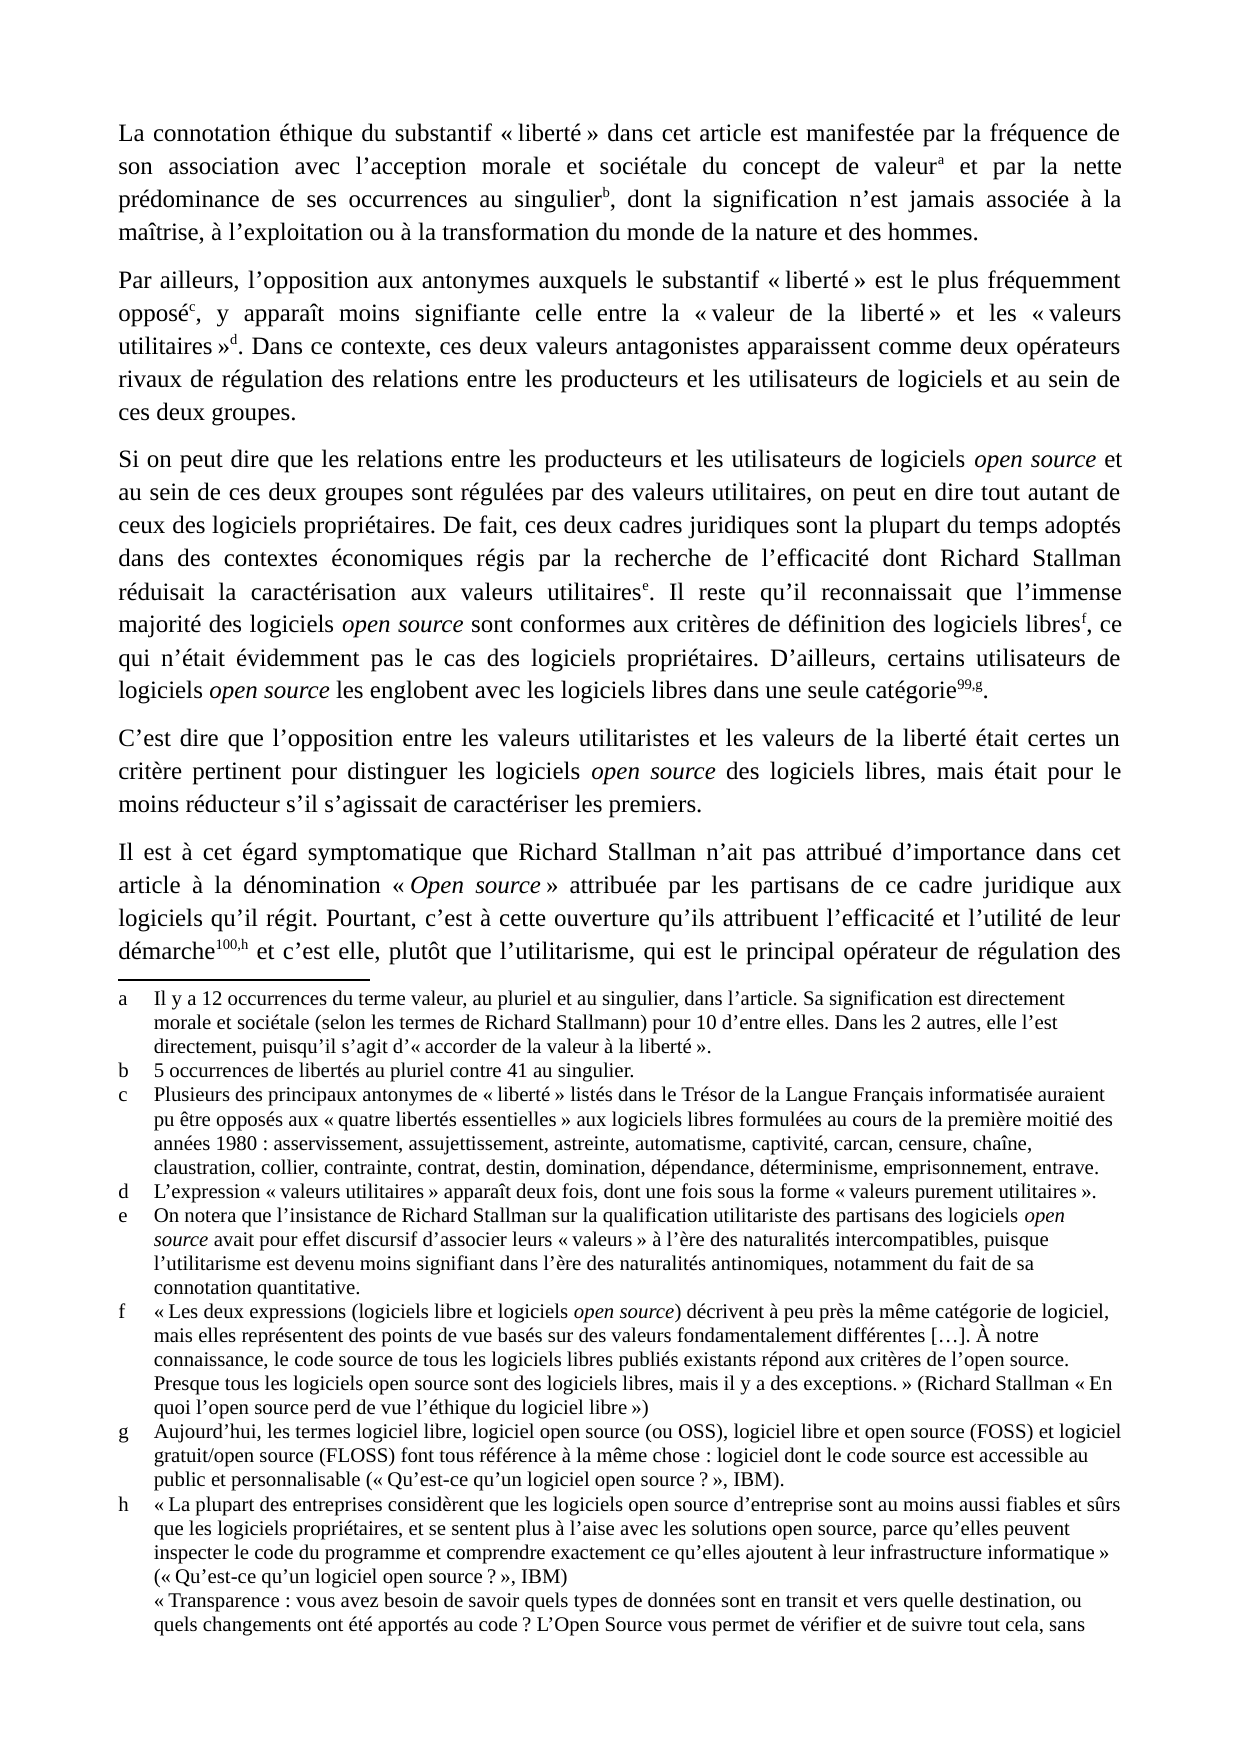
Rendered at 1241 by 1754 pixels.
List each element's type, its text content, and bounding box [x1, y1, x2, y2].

text Il est à cet égard symptomatique que Richard Stallman n’ait pas attribué d’importance dans cet article à la dénomination « Open source » attribuée par les partisans de ce cadre juridique aux logiciels qu’il régit. Pourtant, c’est à cette ouverture qu’ils attribuent l’efficacité et l’utilité de leur démarche, et c’est elle, plutôt que l’utilitarisme, qui est le principal opérateur de régulation des [118, 837, 1122, 965]
text Plusieurs des principaux antonymes de « liberté » listés dans le Trésor de la Langue Français informatisée auraient pu être opposés aux « quatre libertés essentielles » aux logiciels libres formulées au cours de la première moitié des années 1980 : asservissement, assujettissement, astreinte, automatisme, captivité, carcan, censure, chaîne, claustration, collier, contrainte, contrat, destin, domination, dépendance, déterminisme, emprisonnement, entrave. [118, 1082, 1122, 1179]
text « La plupart des entreprises considèrent que les logiciels open source d’entreprise sont au moins aussi fiables et sûrs que les logiciels propriétaires, et se sentent plus à l’aise avec les solutions open source, parce qu’elles peuvent inspecter le code du programme et comprendre exactement ce qu’elles ajoutent à leur infrastructure informatique » (« Qu’est-ce qu’un logiciel open source ? », IBM) « Transparence : vous avez besoin de savoir quels types de données sont en transit et vers quelle destination, ou quels changements ont été apportés au code ? L’Open Source vous permet de vérifier et de suivre tout cela, sans [118, 1491, 1122, 1636]
text Aujourd’hui, les termes logiciel libre, logiciel open source (ou OSS), logiciel libre et open source (FOSS) et logiciel gratuit/open source (FLOSS) font tous référence à la même chose : logiciel dont le code source est accessible au public et personnalisable (« Qu’est-ce qu’un logiciel open source ? », IBM). [118, 1419, 1122, 1491]
text L’expression « valeurs utilitaires » apparaît deux fois, dont une fois sous la forme « valeurs purement utilitaires ». [118, 1179, 1122, 1203]
text La connotation éthique du substantif « liberté » dans cet article est manifestée par la fréquence de son association avec l’acception morale et sociétale du concept de valeur et par la nette prédominance de ses occurrences au singulier, dont la signification n’est jamais associée à la maîtrise, à l’exploitation ou à la transformation du monde de la nature et des hommes. [118, 118, 1122, 246]
text Si on peut dire que les relations entre les producteurs et les utilisateurs de logiciels open source et au sein de ces deux groupes sont régulées par des valeurs utilitaires, on peut en dire tout autant de ceux des logiciels propriétaires. De fait, ces deux cadres juridiques sont la plupart du temps adoptés dans des contextes économiques régis par la recherche de l’efficacité dont Richard Stallman réduisait la caractérisation aux valeurs utilitaires. Il reste qu’il reconnaissait que l’immense majorité des logiciels open source sont conformes aux critères de définition des logiciels libres, ce qui n’était évidemment pas le cas des logiciels propriétaires. D’ailleurs, certains utilisateurs de logiciels open source les englobent avec les logiciels libres dans une seule catégorie,. [118, 444, 1122, 704]
text Par ailleurs, l’opposition aux antonymes auxquels le substantif « liberté » est le plus fréquemment opposé, y apparaît moins signifiante celle entre la « valeur de la liberté » et les « valeurs utilitaires ». Dans ce contexte, ces deux valeurs antagonistes apparaissent comme deux opérateurs rivaux de régulation des relations entre les producteurs et les utilisateurs de logiciels et au sein de ces deux groupes. [118, 265, 1122, 426]
text 5 occurrences de libertés au pluriel contre 41 au singulier. [118, 1058, 1122, 1082]
text On notera que l’insistance de Richard Stallman sur la qualification utilitariste des partisans des logiciels open source avait pour effet discursif d’associer leurs « valeurs » à l’ère des naturalités intercompatibles, puisque l’utilitarisme est devenu moins signifiant dans l’ère des naturalités antinomiques, notamment du fait de sa connotation quantitative. [118, 1203, 1122, 1299]
text Il y a 12 occurrences du terme valeur, au pluriel et au singulier, dans l’article. Sa signification est directement morale et sociétale (selon les termes de Richard Stallmann) pour 10 d’entre elles. Dans les 2 autres, elle l’est directement, puisqu’il s’agit d’« accorder de la valeur à la liberté ». [118, 986, 1122, 1058]
text C’est dire que l’opposition entre les valeurs utilitaristes et les valeurs de la liberté était certes un critère pertinent pour distinguer les logiciels open source des logiciels libres, mais était pour le moins réducteur s’il s’agissait de caractériser les premiers. [118, 723, 1122, 818]
text « Les deux expressions (logiciels libre et logiciels open source) décrivent à peu près la même catégorie de logiciel, mais elles représentent des points de vue basés sur des valeurs fondamentalement différentes […]. À notre connaissance, le code source de tous les logiciels libres publiés existants répond aux critères de l’open source. Presque tous les logiciels open source sont des logiciels libres, mais il y a des exceptions. » (Richard Stallman « En quoi l’open source perd de vue l’éthique du logiciel libre ») [118, 1299, 1122, 1419]
